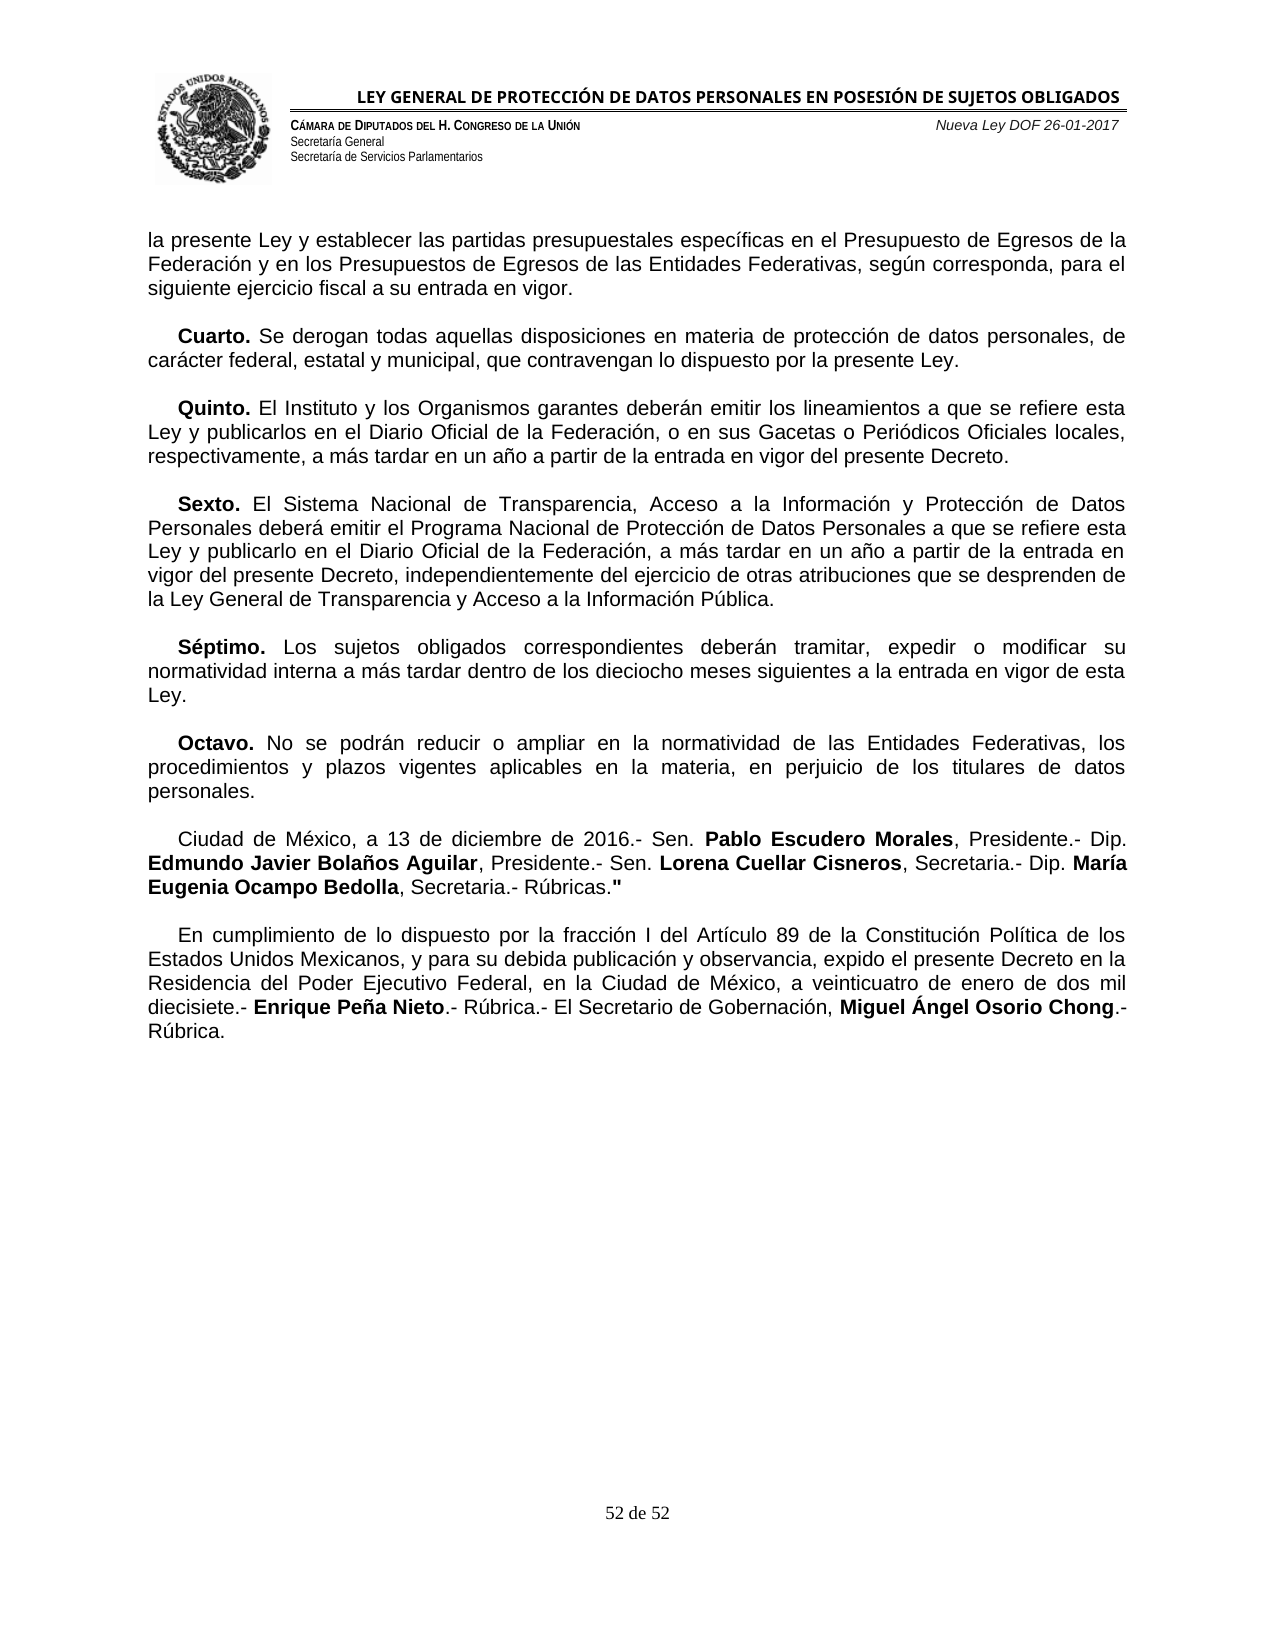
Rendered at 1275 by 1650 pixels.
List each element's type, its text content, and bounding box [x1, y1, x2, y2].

text En cumplimiento de lo dispuesto por la fracción I del Artículo 89 de la Constitución Política de los Estados Unidos Mexicanos, y para su debida publicación y observancia, expido el presente Decreto en la Residencia del Poder Ejecutivo Federal, en la Ciudad de México, a veinticuatro de enero de dos mil diecisiete.- Enrique Peña Nieto.- Rúbrica.- El Secretario de Gobernación, Miguel Ángel Osorio Chong.- Rúbrica. [148, 923, 1127, 1042]
text Sexto. El Sistema Nacional de Transparencia, Acceso a la Información y Protección de Datos Personales deberá emitir el Programa Nacional de Protección de Datos Personales a que se refiere esta Ley y publicarlo en el Diario Oficial de la Federación, a más tardar en un año a partir de la entrada en vigor del presente Decreto, independientemente del ejercicio de otras atribuciones que se desprenden de la Ley General de Transparencia y Acceso a la Información Pública. [148, 491, 1127, 611]
text Octavo. No se podrán reducir o ampliar en la normatividad de las Entidades Federativas, los procedimientos y plazos vigentes aplicables en la materia, en perjuicio de los titulares de datos personales. [148, 731, 1127, 803]
text Cuarto. Se derogan todas aquellas disposiciones en materia de protección de datos personales, de carácter federal, estatal y municipal, que contravengan lo dispuesto por la presente Ley. [148, 324, 1127, 372]
text Quinto. El Instituto y los Organismos garantes deberán emitir los lineamientos a que se refiere esta Ley y publicarlos en el Diario Oficial de la Federación, o en sus Gacetas o Periódicos Oficiales locales, respectivamente, a más tardar en un año a partir de la entrada en vigor del presente Decreto. [148, 396, 1127, 467]
text Séptimo. Los sujetos obligados correspondientes deberán tramitar, expedir o modificar su normatividad interna a más tardar dentro de los dieciocho meses siguientes a la entrada en vigor de esta Ley. [148, 635, 1127, 707]
text Ciudad de México, a 13 de diciembre de 2016.- Sen. Pablo Escudero Morales, Presidente.- Dip. Edmundo Javier Bolaños Aguilar, Presidente.- Sen. Lorena Cuellar Cisneros, Secretaria.- Dip. María Eugenia Ocampo Bedolla, Secretaria.- Rúbricas." [148, 827, 1127, 899]
text la presente Ley y establecer las partidas presupuestales específicas en el Presupuesto de Egresos de la Federación y en los Presupuestos de Egresos de las Entidades Federativas, según corresponda, para el siguiente ejercicio fiscal a su entrada en vigor. [148, 228, 1127, 300]
